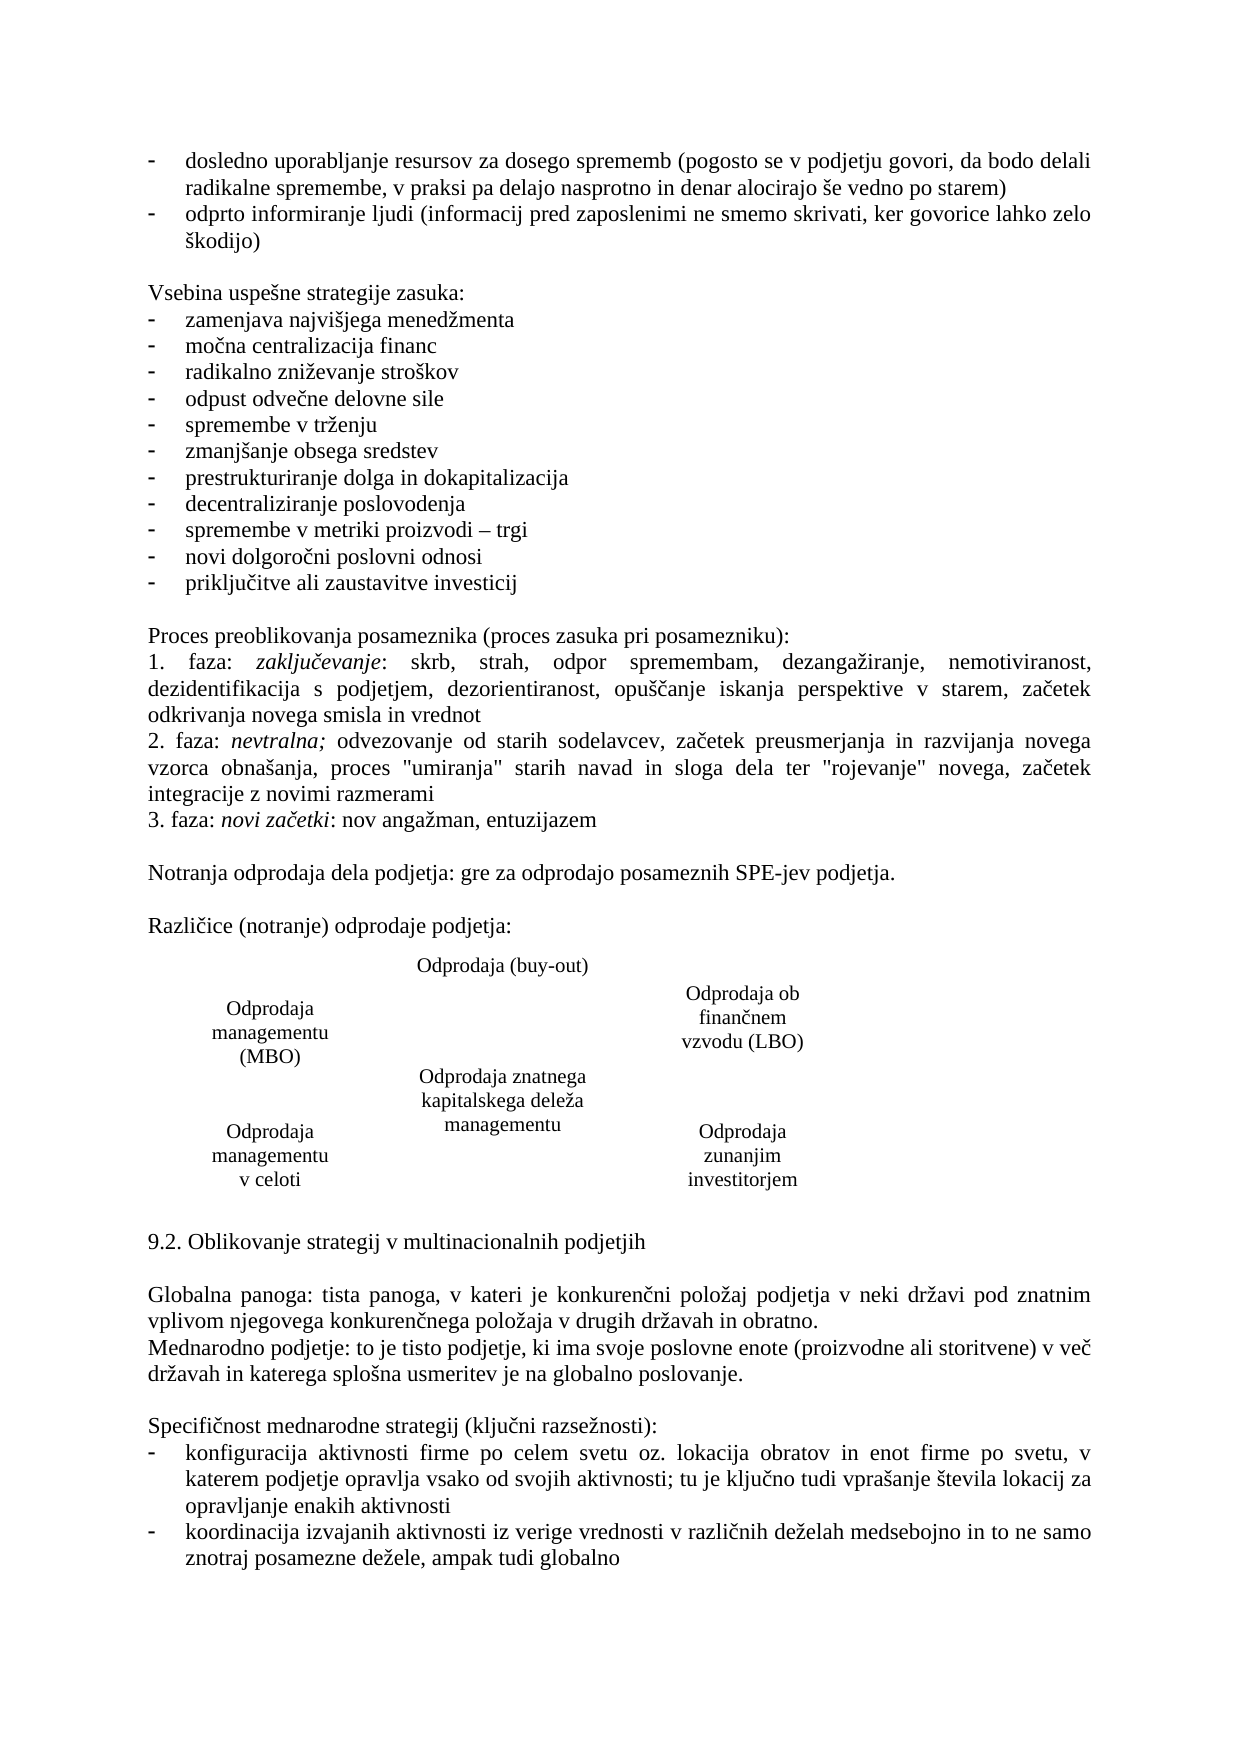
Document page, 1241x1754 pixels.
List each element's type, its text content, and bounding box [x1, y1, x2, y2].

text 9.2. Oblikovanje strategij v multinacionalnih podjetjih [148, 1228, 1093, 1254]
text Notranja odprodaja dela podjetja: gre za odprodajo posameznih SPE-jev podjetja. [148, 859, 1093, 886]
text 2. faza: nevtralna; odvezovanje od starih sodelavcev, začetek preusmerjanja in razvijanja novega vzorca obnašanja, proces "umiranja" starih navad in sloga dela ter "rojevanje" novega, začetek integracije z novimi razmerami [148, 727, 1093, 806]
text Odprodaja znatnega kapitalskega deleža managementu [405, 1064, 600, 1136]
list prestrukturiranje dolga in dokapitalizacija [148, 464, 1093, 490]
text Mednarodno podjetje: to je tisto podjetje, ki ima svoje poslovne enote (proizvodne ali storitvene) v več državah in katerega splošna usmeritev je na globalno poslovanje. [148, 1333, 1093, 1386]
list dosledno uporabljanje resursov za dosego sprememb (pogosto se v podjetju govori, da bodo delali radikalne spremembe, v praksi pa delajo nasprotno in denar alocirajo še vedno po starem) [148, 148, 1093, 200]
text Odprodaja ob finančnem vzvodu (LBO) [675, 981, 810, 1053]
list konfiguracija aktivnosti firme po celem svetu oz. lokacija obratov in enot firme po svetu, v katerem podjetje opravlja vsako od svojih aktivnosti; tu je ključno tudi vprašanje števila lokacij za opravljanje enakih aktivnosti [148, 1439, 1093, 1518]
list odprto informiranje ljudi (informacij pred zaposlenimi ne smemo skrivati, ker govorice lahko zelo škodijo) [148, 200, 1093, 253]
list zmanjšanje obsega sredstev [148, 437, 1093, 464]
list novi dolgoročni poslovni odnosi [148, 543, 1093, 569]
text 1. faza: zaključevanje: skrb, strah, odpor spremembam, dezangažiranje, nemotiviranost, dezidentifikacija s podjetjem, dezorientiranost, opuščanje iskanja perspektive v starem, začetek odkrivanja novega smisla in vrednot [148, 648, 1093, 727]
list koordinacija izvajanih aktivnosti iz verige vrednosti v različnih deželah medsebojno in to ne samo znotraj posamezne dežele, ampak tudi globalno [148, 1518, 1093, 1571]
list spremembe v metriki proizvodi – trgi [148, 517, 1093, 543]
list radikalno zniževanje stroškov [148, 358, 1093, 385]
list močna centralizacija financ [148, 332, 1093, 358]
text Vsebina uspešne strategije zasuka: [148, 279, 1093, 306]
text Različice (notranje) odprodaje podjetja: [148, 912, 1093, 938]
text Odprodaja zunanjim investitorjem [675, 1119, 810, 1191]
text 3. faza: novi začetki: nov angažman, entuzijazem [148, 806, 1093, 833]
text Odprodaja managementu v celoti [210, 1119, 330, 1191]
list decentraliziranje poslovodenja [148, 490, 1093, 517]
text Specifičnost mednarodne strategij (ključni razsežnosti): [148, 1413, 1093, 1439]
list spremembe v trženju [148, 411, 1093, 437]
list zamenjava najvišjega menedžmenta [148, 306, 1093, 332]
list priključitve ali zaustavitve investicij [148, 569, 1093, 596]
list odpust odvečne delovne sile [148, 385, 1093, 411]
text Globalna panoga: tista panoga, v kateri je konkurenčni položaj podjetja v neki državi pod znatnim vplivom njegovega konkurenčnega položaja v drugih državah in obratno. [148, 1281, 1093, 1333]
text Odprodaja managementu (MBO) [210, 996, 330, 1068]
text Proces preoblikovanja posameznika (proces zasuka pri posamezniku): [148, 622, 1093, 648]
text Odprodaja (buy-out) [405, 953, 600, 977]
